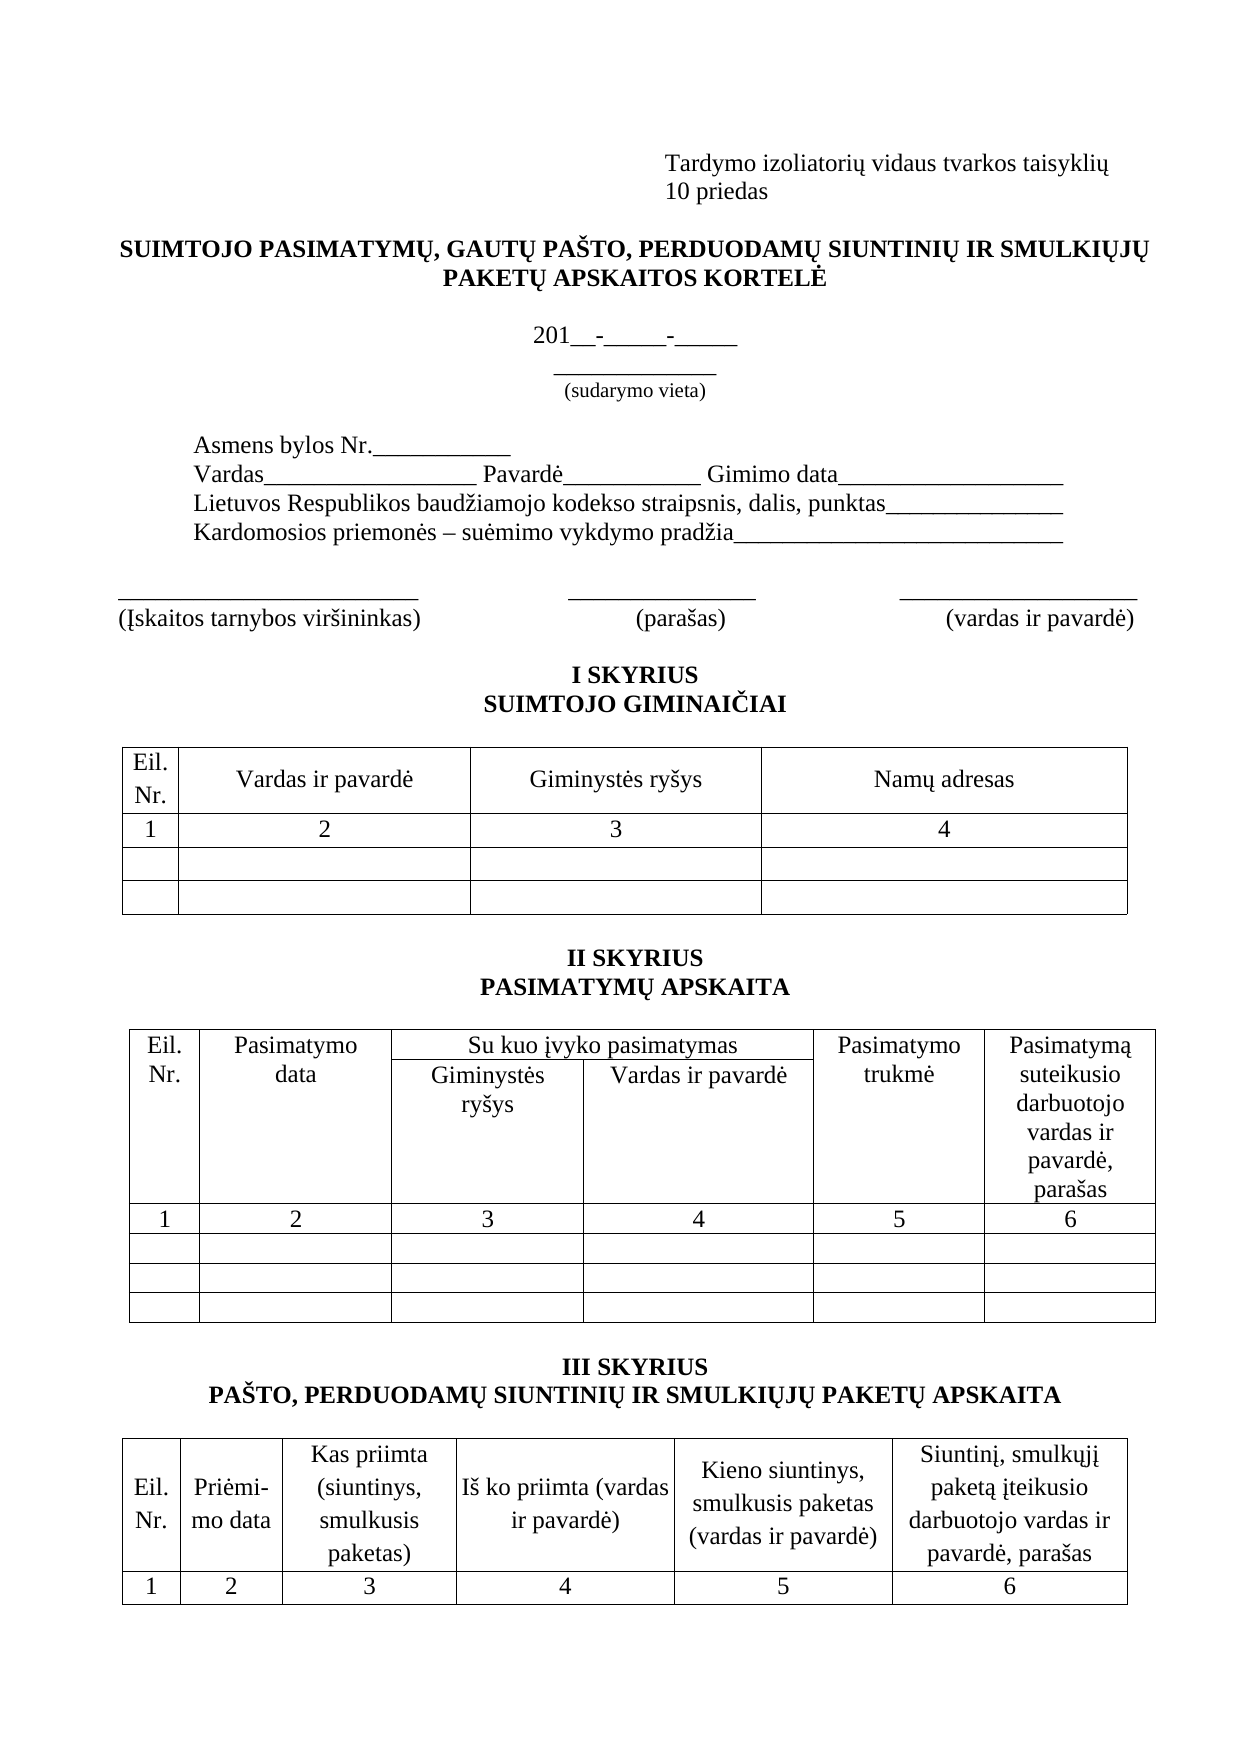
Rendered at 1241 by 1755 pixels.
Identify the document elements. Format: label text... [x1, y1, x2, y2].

text ________________________ _______________ ___________________ [118, 574, 1152, 603]
table_cell 4 [584, 1204, 813, 1233]
text III SKYRIUS [118, 1352, 1152, 1381]
table_cell [985, 1264, 1155, 1292]
text Vardas_________________ Pavardė Gimimo data__________________ [118, 459, 1152, 488]
table_header Eil. Nr. [123, 1439, 180, 1571]
table_cell 1 [123, 814, 178, 847]
text PAŠTO, PERDUODAMŲ SIUNTINIŲ IR SMULKIŲJŲ PAKETŲ APSKAITA [118, 1381, 1152, 1409]
text 10 priedas [664, 176, 1152, 205]
table_cell [392, 1234, 583, 1262]
table_cell [584, 1293, 813, 1322]
table_cell [123, 848, 178, 880]
table_cell 3 [283, 1572, 456, 1604]
table_cell [584, 1264, 813, 1292]
table_cell [814, 1234, 984, 1262]
table_cell [200, 1293, 391, 1322]
table_header Priėmi-mo data [181, 1439, 282, 1571]
table_header Vardas ir pavardė [179, 748, 470, 813]
text II SKYRIUS [118, 943, 1152, 972]
table_cell 1 [130, 1204, 199, 1233]
table_cell [392, 1264, 583, 1292]
table_cell 2 [181, 1572, 282, 1604]
table_cell [762, 881, 1127, 914]
table_cell [130, 1293, 199, 1322]
text PASIMATYMŲ APSKAITA [118, 972, 1152, 1001]
table_cell 4 [762, 814, 1127, 847]
table_cell [200, 1264, 391, 1292]
table_cell 1 [123, 1572, 180, 1604]
table_cell [200, 1234, 391, 1262]
table_header Namų adresas [762, 748, 1127, 813]
text (sudarymo vieta) [118, 378, 1152, 402]
text SUIMTOJO PASIMATYMŲ, GAUTŲ PAŠTO, PERDUODAMŲ SIUNTINIŲ IR SMULKIŲJŲ PAKETŲ APSKAITOS KORTELĖ [118, 234, 1152, 291]
text Lietuvos Respublikos baudžiamojo kodekso straipsnis, dalis, punktas [118, 488, 1152, 517]
table_cell [179, 848, 470, 880]
table_header Siuntinį, smulkųjį paketą įteikusio darbuotojo vardas ir pavardė, parašas [893, 1439, 1127, 1571]
table_header Pasimatymo data [200, 1030, 391, 1203]
table_cell 3 [471, 814, 761, 847]
table_cell 5 [814, 1204, 984, 1233]
table_header Pasimatymą suteikusio darbuotojo vardas ir pavardė, parašas [985, 1030, 1155, 1203]
table_cell [814, 1293, 984, 1322]
table_header Giminystės ryšys [471, 748, 761, 813]
table_cell 6 [985, 1204, 1155, 1233]
table_cell Vardas ir pavardė [584, 1060, 813, 1203]
table_cell 2 [179, 814, 470, 847]
table_header Iš ko priimta (vardas ir pavardė) [457, 1439, 674, 1571]
table_cell 5 [675, 1572, 892, 1604]
text Tardymo izoliatorių vidaus tvarkos taisyklių [664, 148, 1152, 176]
text Asmens bylos Nr.___________ [118, 430, 1152, 459]
table_cell 2 [200, 1204, 391, 1233]
text Kardomosios priemonės – suėmimo vykdymo pradžia [118, 517, 1152, 545]
table_cell Giminystės ryšys [392, 1060, 583, 1203]
table_cell [130, 1234, 199, 1262]
table_cell [123, 881, 178, 914]
table_cell 3 [392, 1204, 583, 1233]
table_cell [471, 881, 761, 914]
text I SKYRIUS [118, 660, 1152, 689]
table_cell [392, 1293, 583, 1322]
table_header Kas priimta (siuntinys, smulkusis paketas) [283, 1439, 456, 1571]
table_header Eil. Nr. [130, 1030, 199, 1203]
table_cell [130, 1264, 199, 1292]
table_cell [985, 1234, 1155, 1262]
table_cell [179, 881, 470, 914]
table_cell [471, 848, 761, 880]
table_cell [814, 1264, 984, 1292]
table_cell [584, 1234, 813, 1262]
table_header Eil. Nr. [123, 748, 178, 813]
table_cell 4 [457, 1572, 674, 1604]
table_cell 6 [893, 1572, 1127, 1604]
table_cell [985, 1293, 1155, 1322]
table_header Pasimatymo trukmė [814, 1030, 984, 1203]
text (Įskaitos tarnybos viršininkas) (parašas) (vardas ir pavardė) [118, 603, 1152, 632]
text 201__-_____-_____ [118, 320, 1152, 349]
text _____________ [118, 349, 1152, 378]
text SUIMTOJO GIMINAIČIAI [118, 689, 1152, 718]
table_cell [762, 848, 1127, 880]
table_header Su kuo įvyko pasimatymas [392, 1030, 813, 1059]
table_header Kieno siuntinys, smulkusis paketas (vardas ir pavardė) [675, 1439, 892, 1571]
